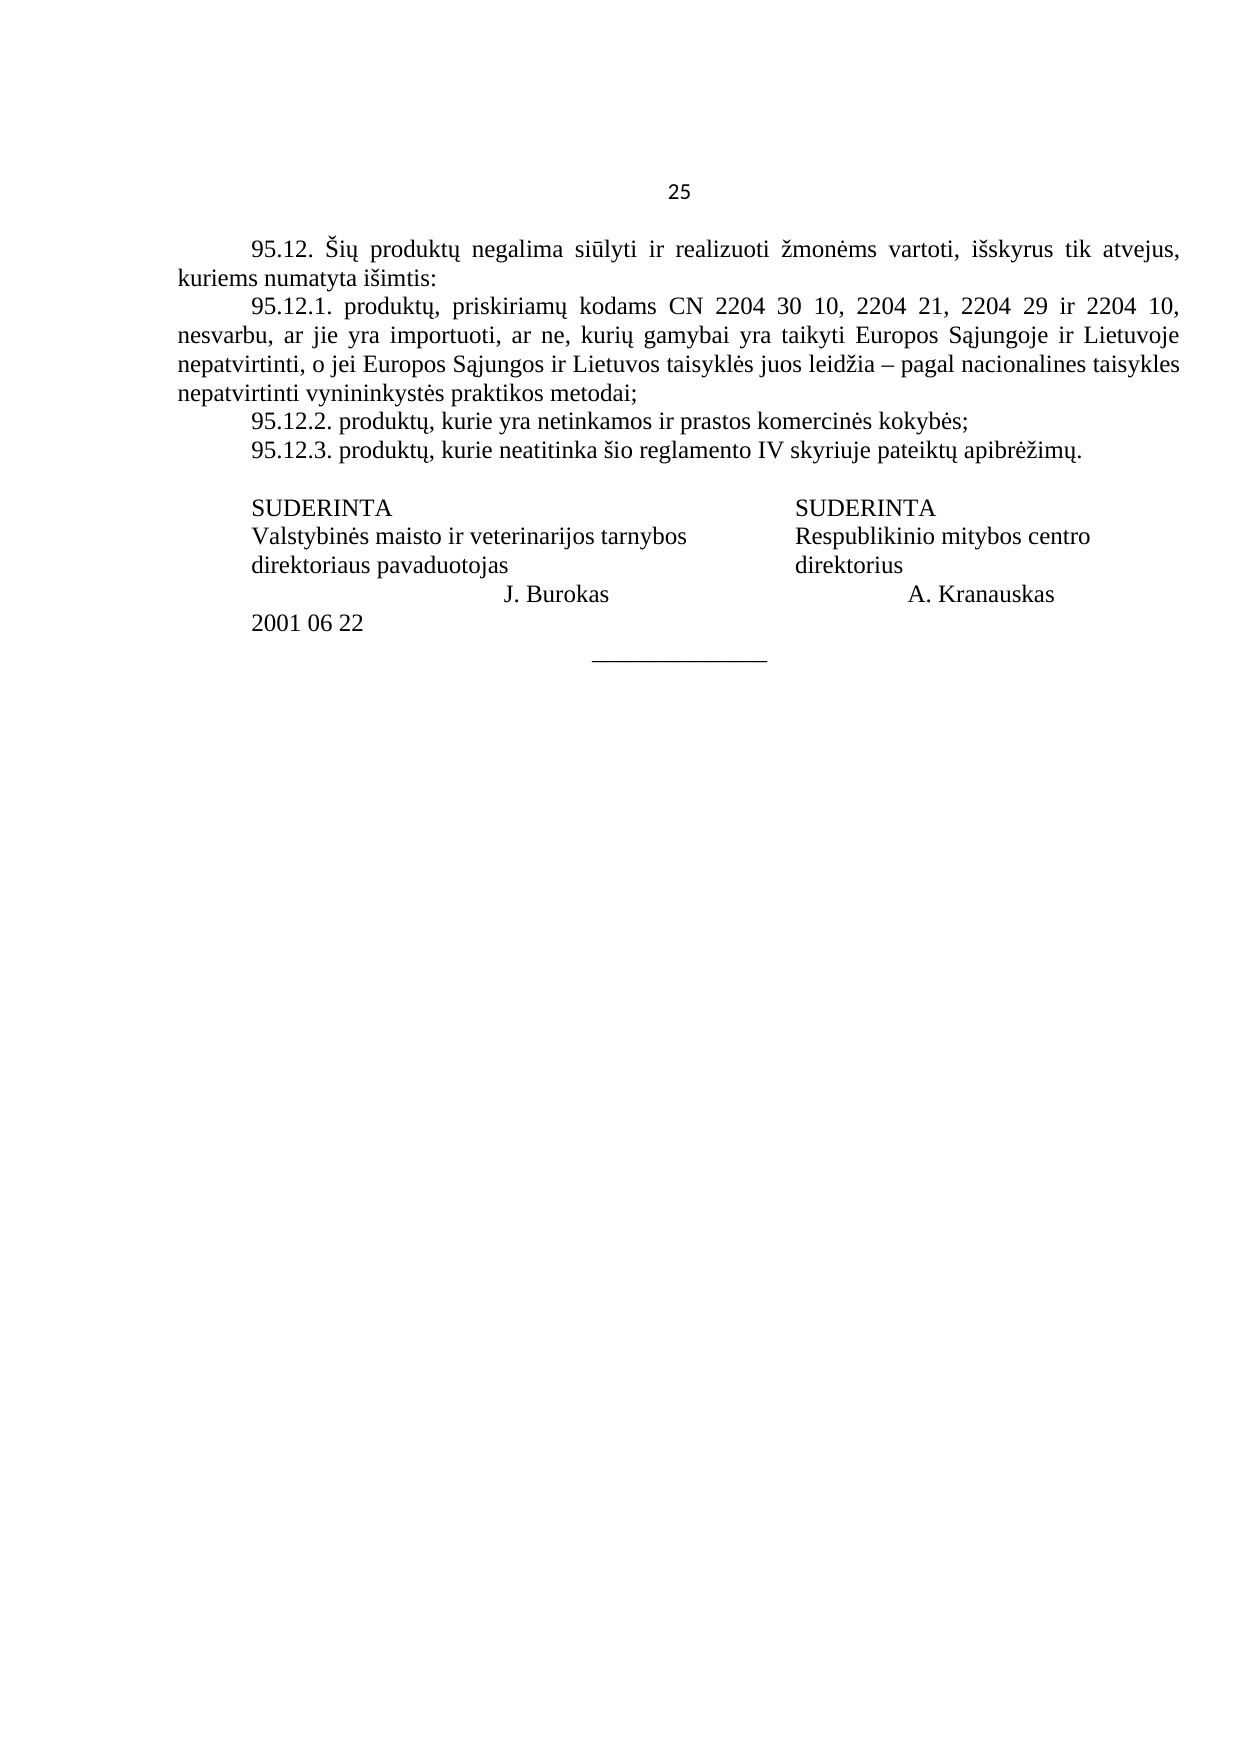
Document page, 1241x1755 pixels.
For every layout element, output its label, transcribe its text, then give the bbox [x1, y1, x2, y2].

text 2001 06 22 [177, 608, 1181, 636]
text 95.12. Šių produktų negalima siūlyti ir realizuoti žmonėms vartoti, išskyrus tik atvejus, kuriems numatyta išimtis: [177, 234, 1181, 291]
text J. Burokas A. Kranauskas [177, 579, 1181, 608]
text ______________ [177, 636, 1181, 665]
text 95.12.1. produktų, priskiriamų kodams CN 2204 30 10, 2204 21, 2204 29 ir 2204 10, nesvarbu, ar jie yra importuoti, ar ne, kurių gamybai yra taikyti Europos Sąjungoje ir Lietuvoje nepatvirtinti, o jei Europos Sąjungos ir Lietuvos taisyklės juos leidžia – pagal nacionalines taisykles nepatvirtinti vynininkystės praktikos metodai; [177, 291, 1181, 406]
text 95.12.2. produktų, kurie yra netinkamos ir prastos komercinės kokybės; [177, 406, 1181, 435]
text 95.12.3. produktų, kurie neatitinka šio reglamento IV skyriuje pateiktų apibrėžimų. [177, 435, 1181, 464]
text Valstybinės maisto ir veterinarijos tarnybos Respublikinio mitybos centro [177, 521, 1181, 550]
text direktoriaus pavaduotojas direktorius [177, 550, 1181, 579]
text SUDERINTA SUDERINTA [177, 493, 1181, 521]
